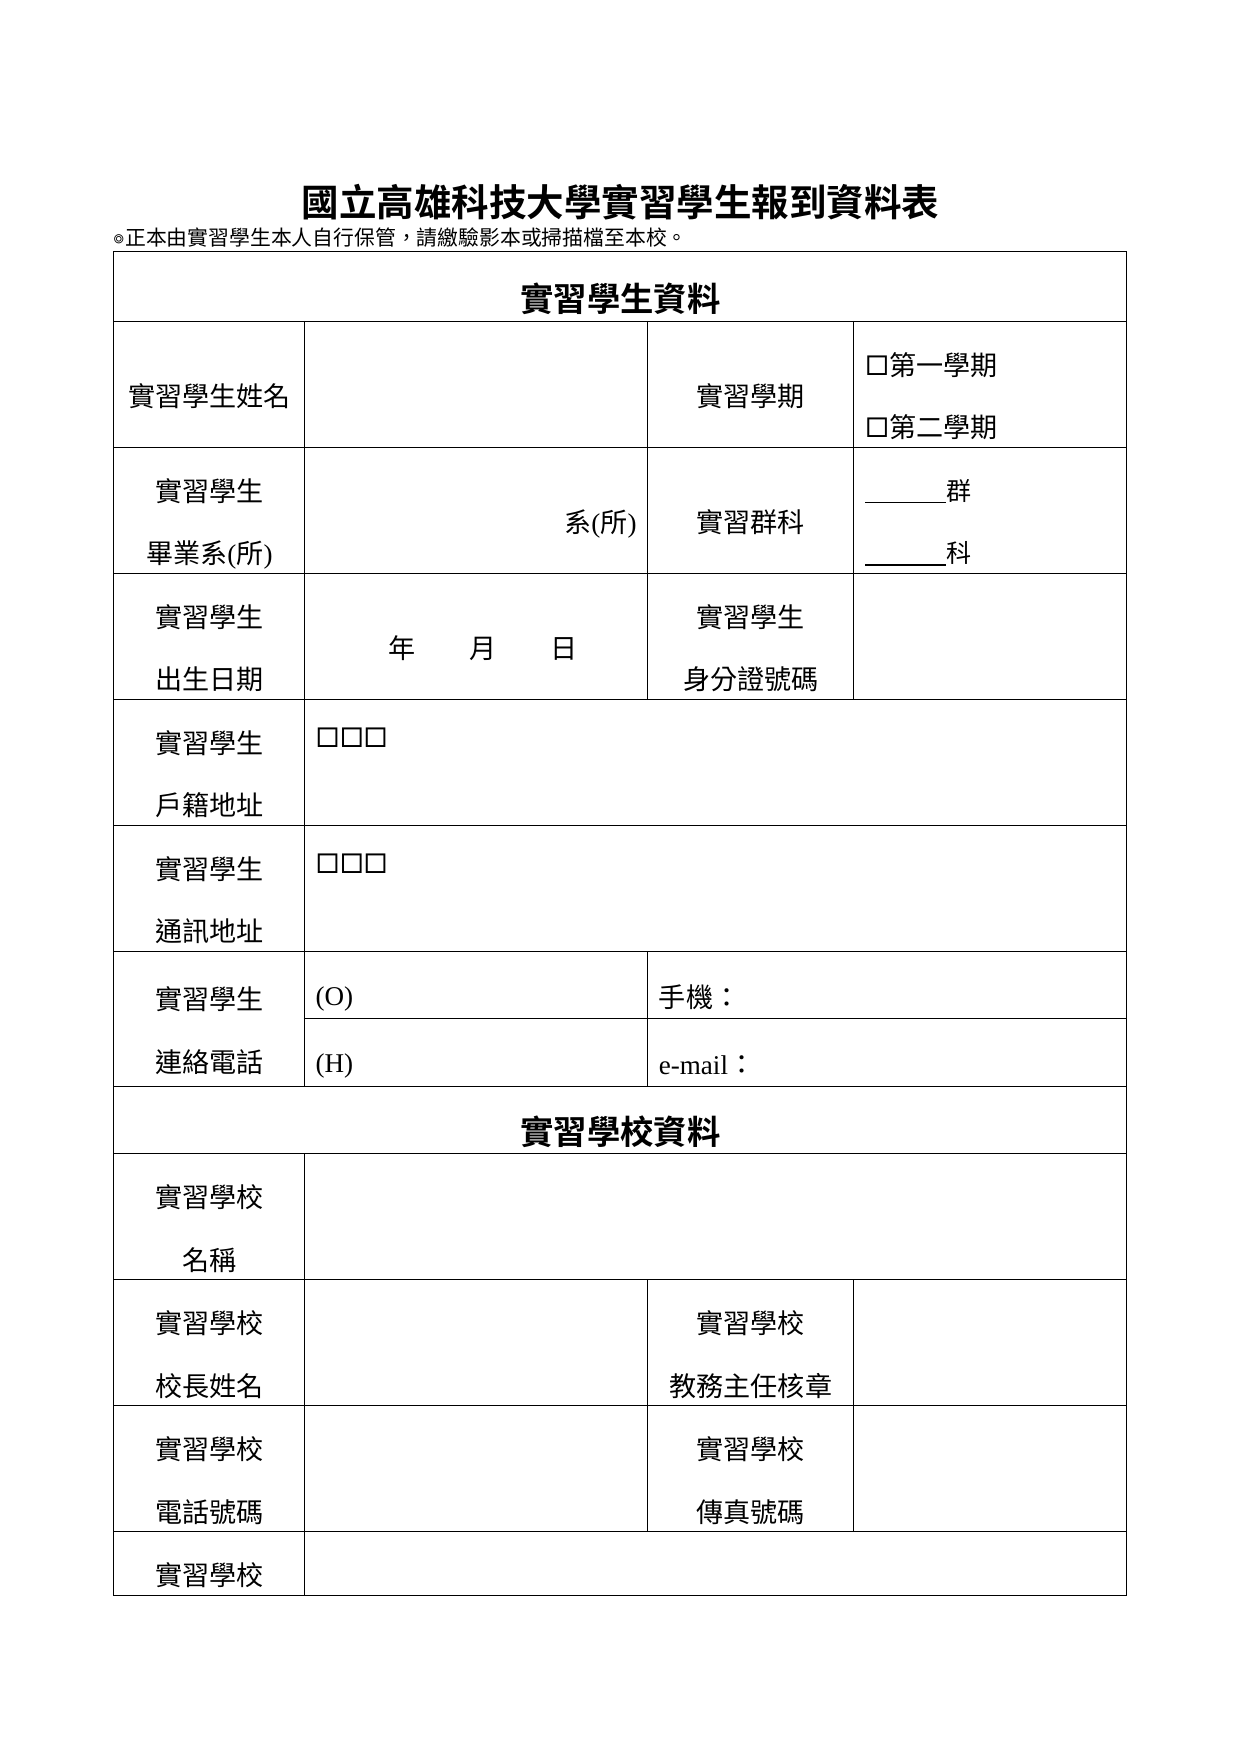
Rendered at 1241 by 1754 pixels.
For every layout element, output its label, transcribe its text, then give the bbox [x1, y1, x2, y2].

table_cell 實習學校 電話號碼 [114, 1406, 304, 1531]
text ◎正本由實習學生本人自行保管，請繳驗影本或掃描檔至本校。 [112, 221, 1128, 251]
table_cell [305, 1154, 1126, 1279]
table_header 實習學生資料 [114, 252, 1126, 321]
table_cell 實習學校 傳真號碼 [648, 1406, 853, 1531]
table_cell 實習學校 教務主任核章 [648, 1280, 853, 1405]
table_cell [305, 1280, 647, 1405]
text 國立高雄科技大學實習學生報到資料表 [112, 158, 1128, 221]
table_cell (O) [305, 952, 647, 1018]
table_cell 手機： [648, 952, 1126, 1018]
table_cell [305, 1406, 647, 1531]
table_cell 實習學生 連絡電話 [114, 952, 304, 1086]
table_cell 實習學生 通訊地址 [114, 826, 304, 951]
table_cell [305, 1532, 1126, 1595]
table_cell [854, 1280, 1126, 1405]
table_cell 實習學期 [648, 322, 853, 447]
table_cell  [305, 700, 1126, 825]
table_cell 實習學校 校長姓名 [114, 1280, 304, 1405]
table_cell 實習學生 身分證號碼 [648, 574, 853, 699]
table_cell 實習學生姓名 [114, 322, 304, 447]
table_cell 群 科 [854, 448, 1126, 573]
table_cell 實習學生 畢業系(所) [114, 448, 304, 573]
table_cell 實習學生 出生日期 [114, 574, 304, 699]
table_cell [305, 322, 647, 447]
table_cell 年 月 日 [305, 574, 647, 699]
table_cell 第一學期 第二學期 [854, 322, 1126, 447]
table_cell 實習學校 名稱 [114, 1154, 304, 1279]
table_cell 實習群科 [648, 448, 853, 573]
table_cell  [305, 826, 1126, 951]
table_cell 實習學生 戶籍地址 [114, 700, 304, 825]
table_cell (H) [305, 1019, 647, 1086]
table_cell [854, 574, 1126, 699]
table_cell 實習學校 [114, 1532, 304, 1595]
table_cell [854, 1406, 1126, 1531]
table_cell e-mail： [648, 1019, 1126, 1086]
table_cell 實習學校資料 [114, 1087, 1126, 1153]
table_cell 系(所) [305, 448, 647, 573]
